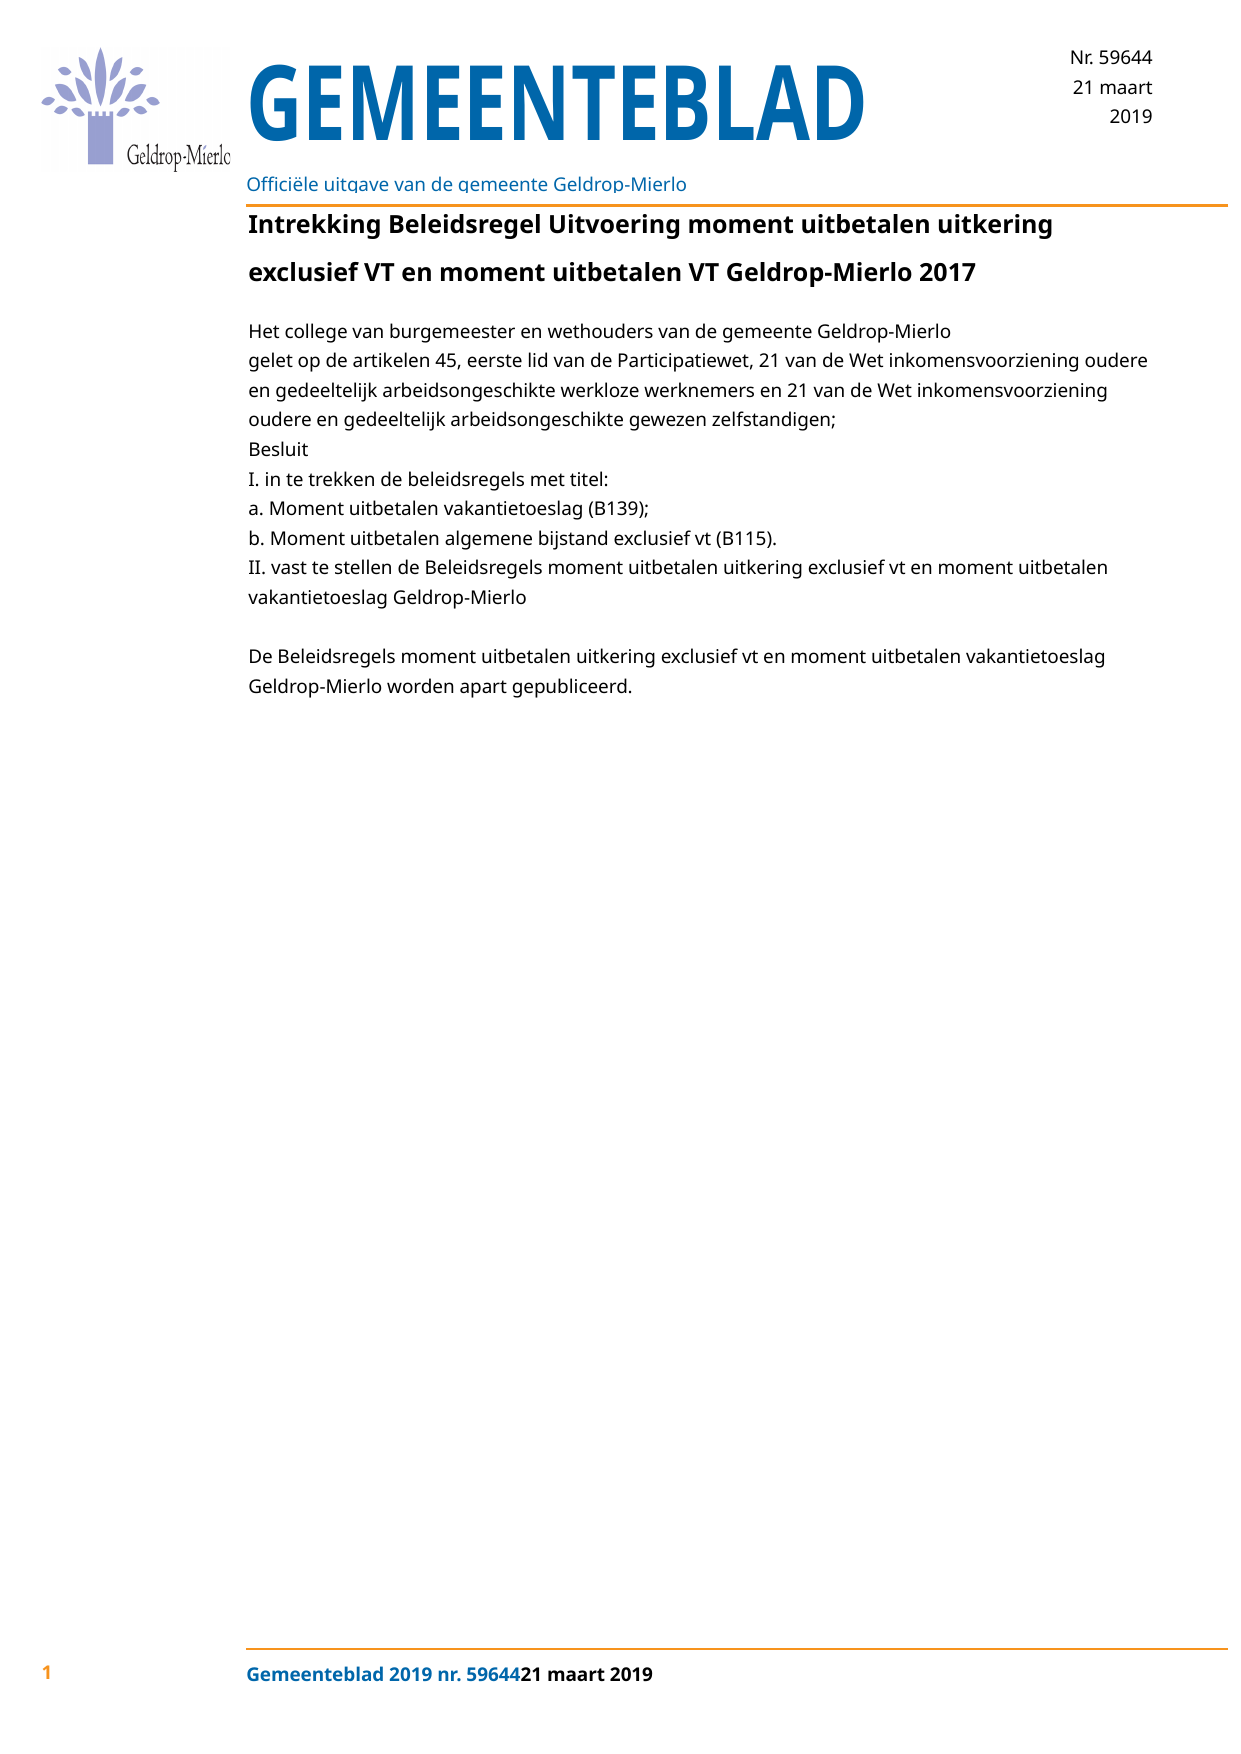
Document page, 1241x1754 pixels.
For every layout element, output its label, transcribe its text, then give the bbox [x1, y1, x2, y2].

text Intrekking Beleidsregel Uitvoering moment uitbetalen uitkering exclusief VT en moment uitbetalen VT Geldrop-Mierlo 2017 [248, 207, 1152, 288]
text b. Moment uitbetalen algemene bijstand exclusief vt (B115). [248, 525, 1152, 551]
picture [41, 47, 231, 172]
text gelet op de artikelen 45, eerste lid van de Participatiewet, 21 van de Wet inkomensvoorziening oudere en gedeeltelijk arbeidsongeschikte werkloze werknemers en 21 van de Wet inkomensvoorziening oudere en gedeeltelijk arbeidsongeschikte gewezen zelfstandigen; [248, 347, 1152, 432]
text De Beleidsregels moment uitbetalen uitkering exclusief vt en moment uitbetalen vakantietoeslag Geldrop-Mierlo worden apart gepubliceerd. [248, 643, 1152, 699]
text II. vast te stellen de Beleidsregels moment uitbetalen uitkering exclusief vt en moment uitbetalen vakantietoeslag Geldrop-Mierlo [248, 554, 1152, 610]
text Besluit [248, 436, 1152, 462]
text Het college van burgemeester en wethouders van de gemeente Geldrop-Mierlo [248, 318, 1152, 344]
text a. Moment uitbetalen vakantietoeslag (B139); [248, 495, 1152, 521]
text I. in te trekken de beleidsregels met titel: [248, 466, 1152, 492]
